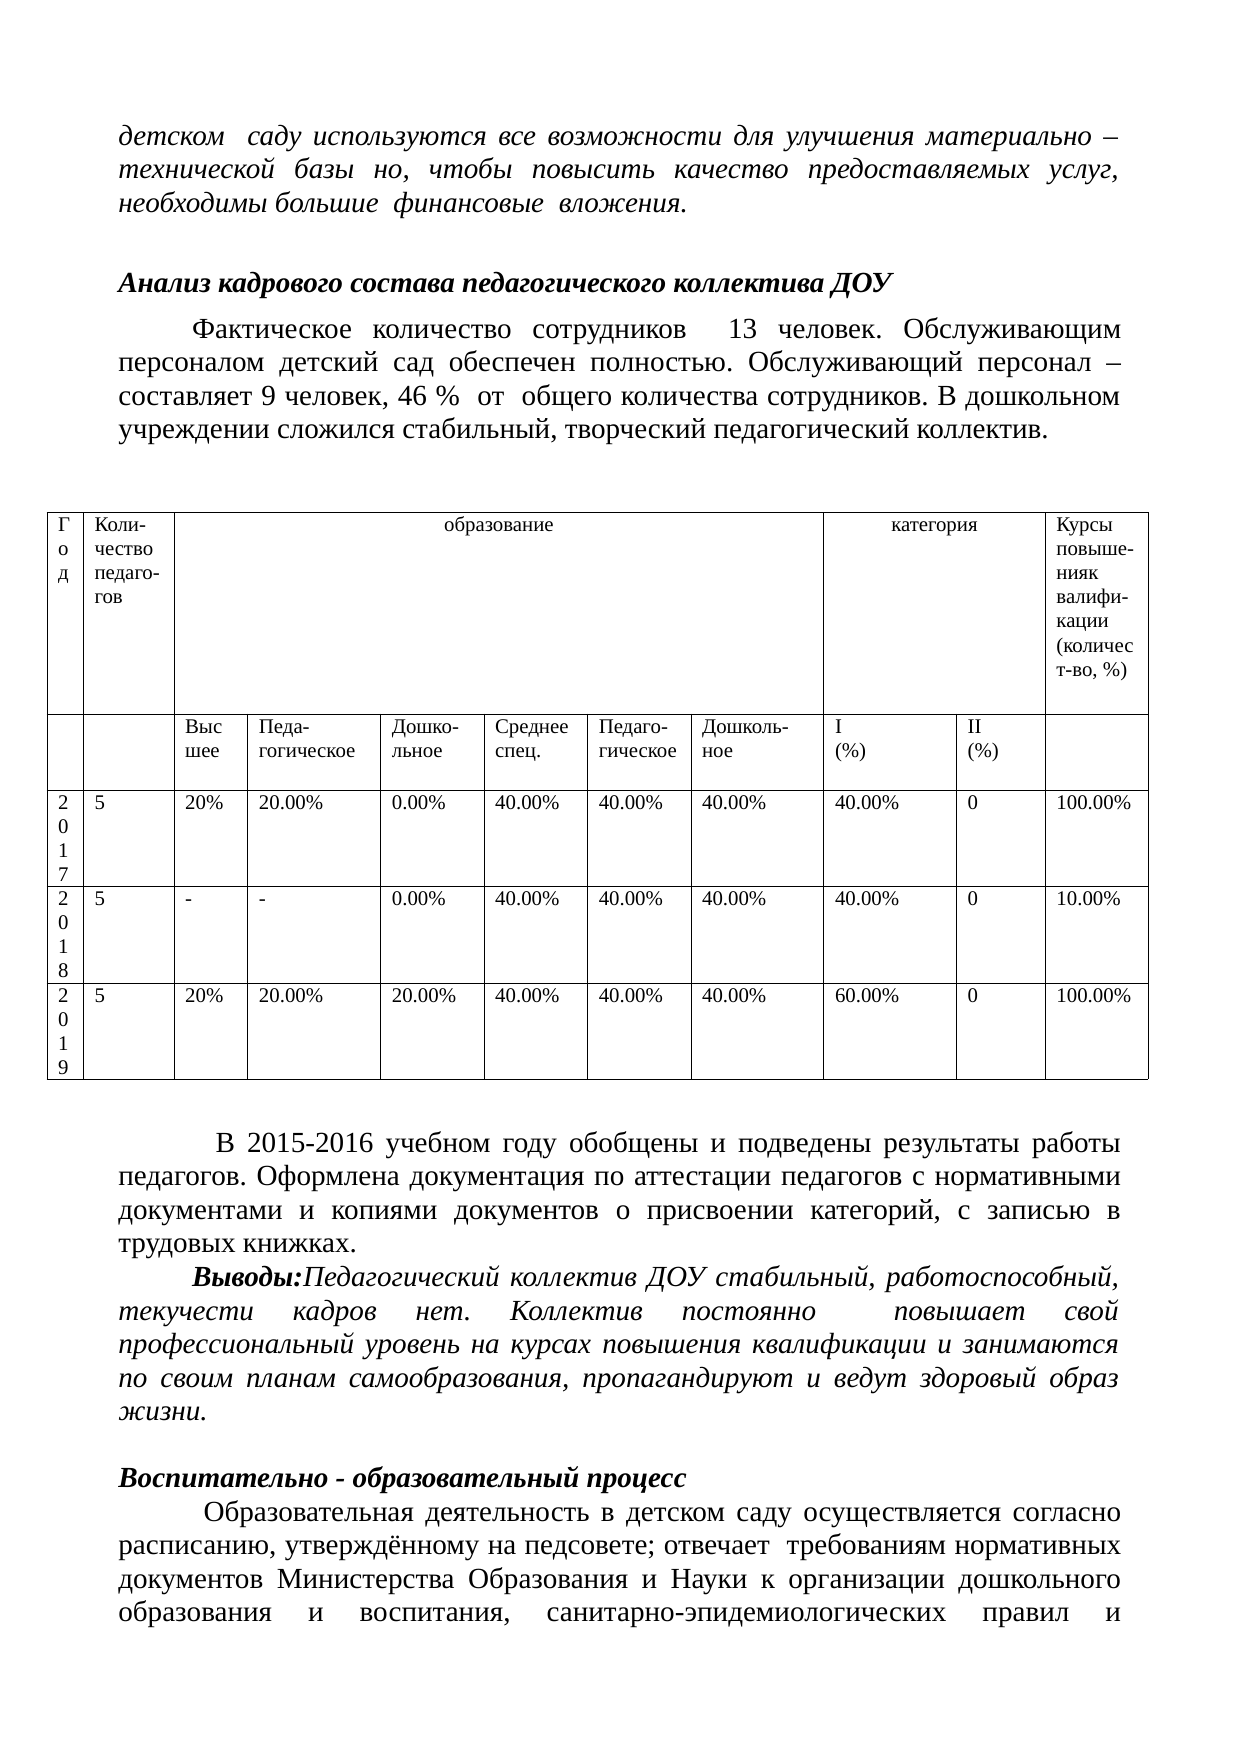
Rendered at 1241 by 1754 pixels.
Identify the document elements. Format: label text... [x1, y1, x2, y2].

text В 2015-2016 учебном году обобщены и подведены результаты работы педагогов. Оформлена документация по аттестации педагогов с нормативными документами и копиями документов о присвоении категорий, с записью в трудовых книжках. [118, 1125, 1122, 1259]
text детском саду используются все возможности для улучшения материально – технической базы но, чтобы повысить качество предоставляемых услуг, необходимы большие финансовые вложения. [118, 118, 1122, 219]
table_cell 60,00% [824, 984, 956, 1079]
table_cell 0 [957, 791, 1045, 886]
table_cell 40,00% [485, 984, 587, 1079]
table_cell 5 [84, 984, 174, 1079]
table_cell Среднее спец. [485, 715, 587, 790]
table_cell 5 [84, 887, 174, 982]
table_cell Высшее [175, 715, 247, 790]
table_cell [1046, 715, 1148, 790]
table_cell 0,00% [381, 791, 484, 886]
table_cell 2018 [48, 887, 83, 982]
table_cell [48, 715, 83, 790]
table_cell I (%) [824, 715, 956, 790]
table_cell 40,00% [692, 984, 823, 1079]
table_cell 5 [84, 791, 174, 886]
table_cell 20,00% [381, 984, 484, 1079]
table_header категория [824, 513, 1045, 713]
table_cell II (%) [957, 715, 1045, 790]
table_cell 40,00% [692, 791, 823, 886]
table_cell 20% [175, 984, 247, 1079]
table_cell - [248, 887, 380, 982]
table_cell 0 [957, 887, 1045, 982]
table_cell 0,00% [381, 887, 484, 982]
table_header Год [48, 513, 83, 713]
table_header образование [175, 513, 823, 713]
table_cell 100,00% [1046, 791, 1148, 886]
table_cell 40,00% [485, 791, 587, 886]
table_cell 10,00% [1046, 887, 1148, 982]
table_cell - [175, 887, 247, 982]
table_cell 20% [175, 791, 247, 886]
table_cell 2019 [48, 984, 83, 1079]
table_cell 0 [957, 984, 1045, 1079]
table_cell 40,00% [588, 791, 691, 886]
table_cell Педа-гогическое [248, 715, 380, 790]
table_cell 40,00% [588, 984, 691, 1079]
table_header Коли-чествопедаго-гов [84, 513, 174, 713]
table_cell 100,00% [1046, 984, 1148, 1079]
text Воспитательно - образовательный процесс [118, 1460, 1122, 1494]
table_header Курсы повыше-нияк валифи-кации (количест-во, %) [1046, 513, 1148, 713]
text Фактическое количество сотрудников 13 человек. Обслуживающим персоналом детский сад обеспечен полностью. Обслуживающий персонал – составляет 9 человек, 46 % от общего количества сотрудников. В дошкольном учреждении сложился стабильный, творческий педагогический коллектив. [118, 311, 1122, 445]
table_cell 20,00% [248, 984, 380, 1079]
text Выводы:Педагогический коллектив ДОУ стабильный, работоспособный, текучести кадров нет. Коллектив постоянно повышает свой профессиональный уровень на курсах повышения квалификации и занимаются по своим планам самообразования, пропагандируют и ведут здоровый образ жизни. [118, 1259, 1122, 1427]
table_cell 20,00% [248, 791, 380, 886]
table_cell 40,00% [824, 791, 956, 886]
table_cell Дошколь-ное [692, 715, 823, 790]
table_cell 40,00% [485, 887, 587, 982]
text Образовательная деятельность в детском саду осуществляется согласно расписанию, утверждённому на педсовете; отвечает требованиям нормативных документов Министерства Образования и Науки к организации дошкольного образования и воспитания, санитарно-эпидемиологических правил и [118, 1494, 1122, 1628]
text Анализ кадрового состава педагогического коллектива ДОУ [118, 265, 1122, 298]
table_cell 40,00% [588, 887, 691, 982]
table_cell 2017 [48, 791, 83, 886]
table_cell 40,00% [692, 887, 823, 982]
table_cell Педаго-гическое [588, 715, 691, 790]
table_cell [84, 715, 174, 790]
table_cell 40,00% [824, 887, 956, 982]
table_cell Дошко-льное [381, 715, 484, 790]
